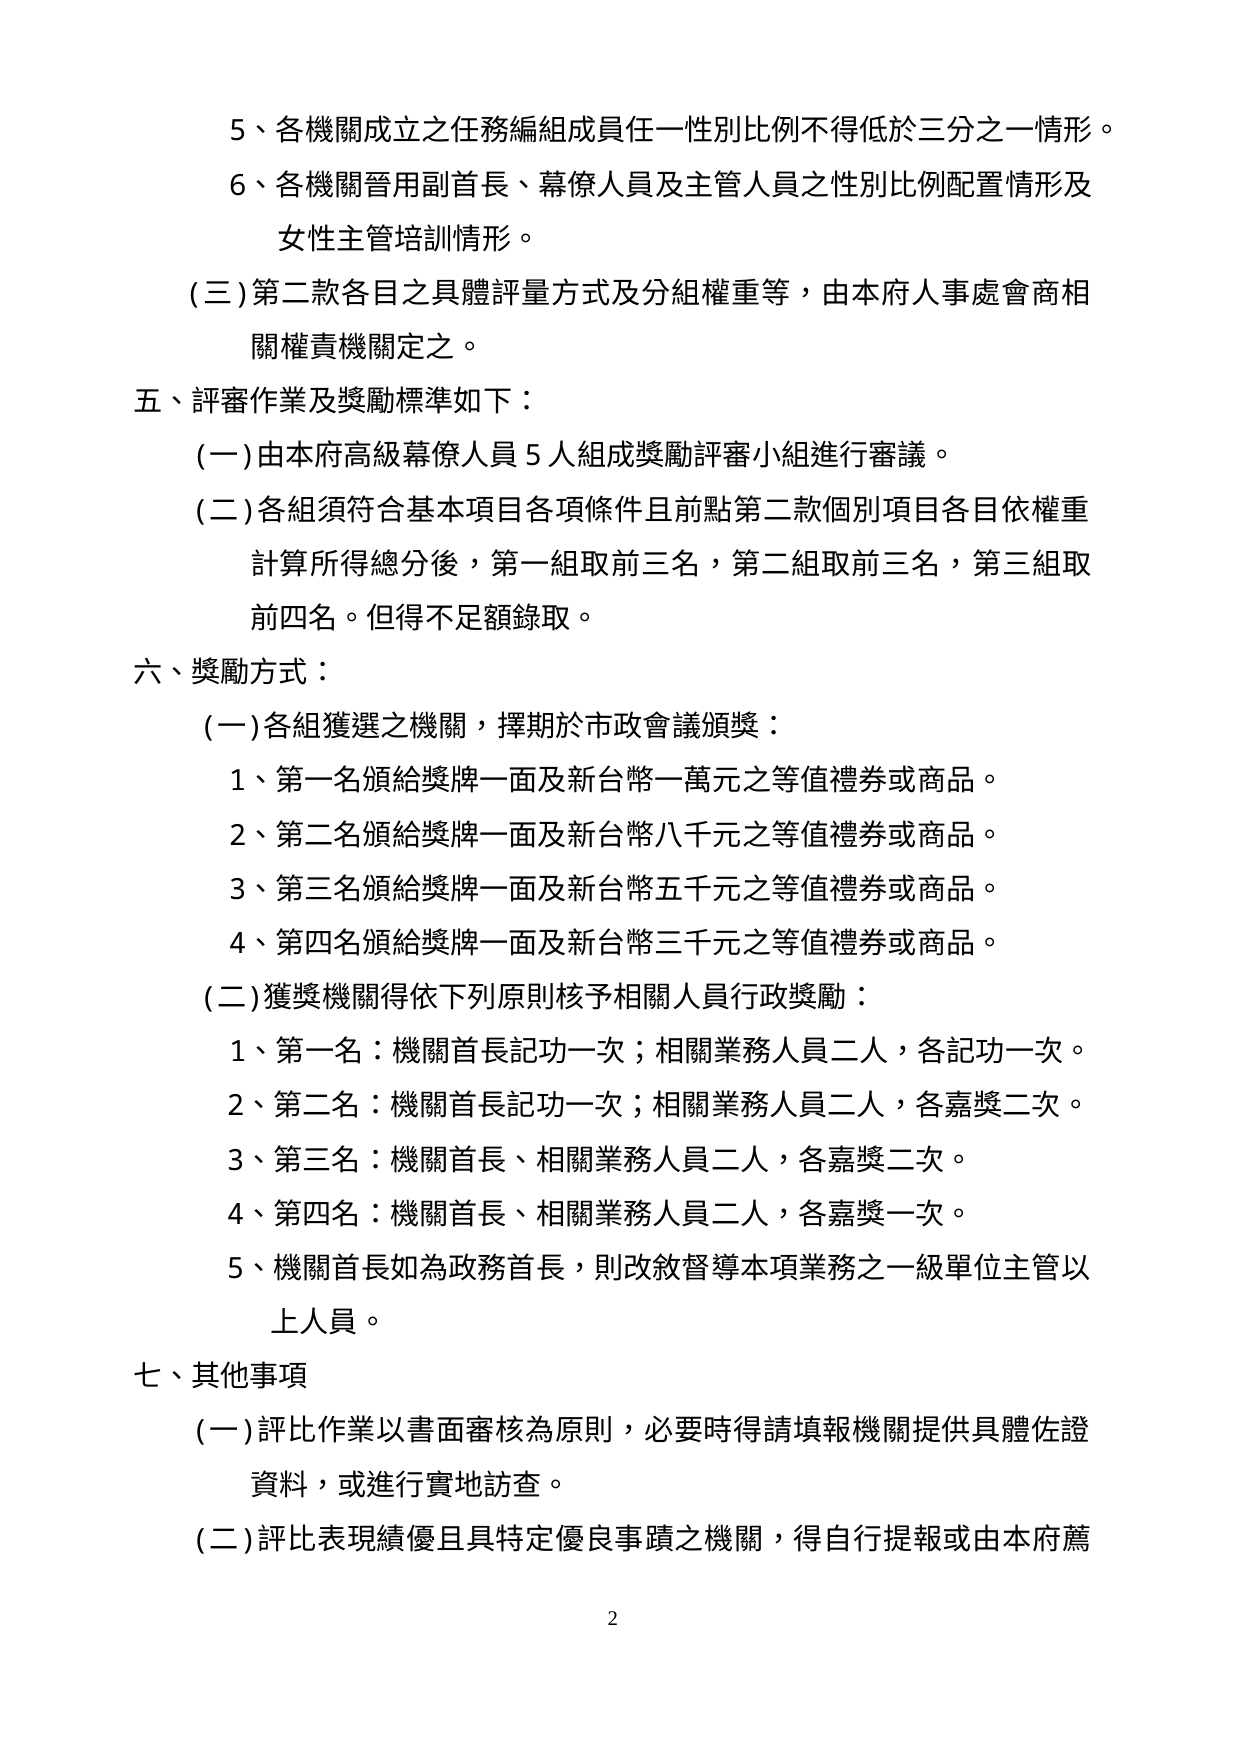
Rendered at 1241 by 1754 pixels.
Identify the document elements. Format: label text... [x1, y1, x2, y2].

text 6、各機關晉用副首長、幕僚人員及主管人員之性別比例配置情形及女性主管培訓情形。 [229, 152, 1092, 260]
text (二)評比表現績優且具特定優良事蹟之機關，得自行提報或由本府薦 [191, 1506, 1092, 1560]
text 1、第一名：機關首長記功一次；相關業務人員二人，各記功一次。 [229, 1018, 1092, 1072]
text 2、第二名：機關首長記功一次；相關業務人員二人，各嘉獎二次。 [197, 1072, 1092, 1127]
text 5、各機關成立之任務編組成員任一性別比例不得低於三分之一情形。 [229, 97, 1092, 152]
text 六、獎勵方式： [133, 639, 1092, 693]
text 五、評審作業及獎勵標準如下： [133, 368, 1092, 422]
text 1、第一名頒給獎牌一面及新台幣一萬元之等值禮券或商品。 [228, 747, 1092, 802]
text 4、第四名頒給獎牌一面及新台幣三千元之等值禮券或商品。 [228, 910, 1092, 964]
text 2、第二名頒給獎牌一面及新台幣八千元之等值禮券或商品。 [228, 802, 1092, 856]
text 4、第四名：機關首長、相關業務人員二人，各嘉獎一次。 [197, 1181, 1092, 1235]
text 3、第三名頒給獎牌一面及新台幣五千元之等值禮券或商品。 [228, 856, 1092, 910]
text (二)獲獎機關得依下列原則核予相關人員行政獎勵： [199, 964, 1092, 1018]
text 七、其他事項 [133, 1343, 1092, 1397]
text (三)第二款各目之具體評量方式及分組權重等，由本府人事處會商相關權責機關定之。 [185, 260, 1092, 368]
text (一)由本府高級幕僚人員5人組成獎勵評審小組進行審議。 [191, 422, 1092, 477]
text 5、機關首長如為政務首長，則改敘督導本項業務之一級單位主管以上人員。 [227, 1235, 1092, 1343]
text (一)各組獲選之機關，擇期於市政會議頒獎： [199, 693, 1092, 747]
text (二)各組須符合基本項目各項條件且前點第二款個別項目各目依權重計算所得總分後，第一組取前三名，第二組取前三名，第三組取前四名。但得不足額錄取。 [191, 477, 1092, 639]
text (一)評比作業以書面審核為原則，必要時得請填報機關提供具體佐證資料，或進行實地訪查。 [191, 1397, 1092, 1506]
text 3、第三名：機關首長、相關業務人員二人，各嘉獎二次。 [197, 1127, 1092, 1181]
